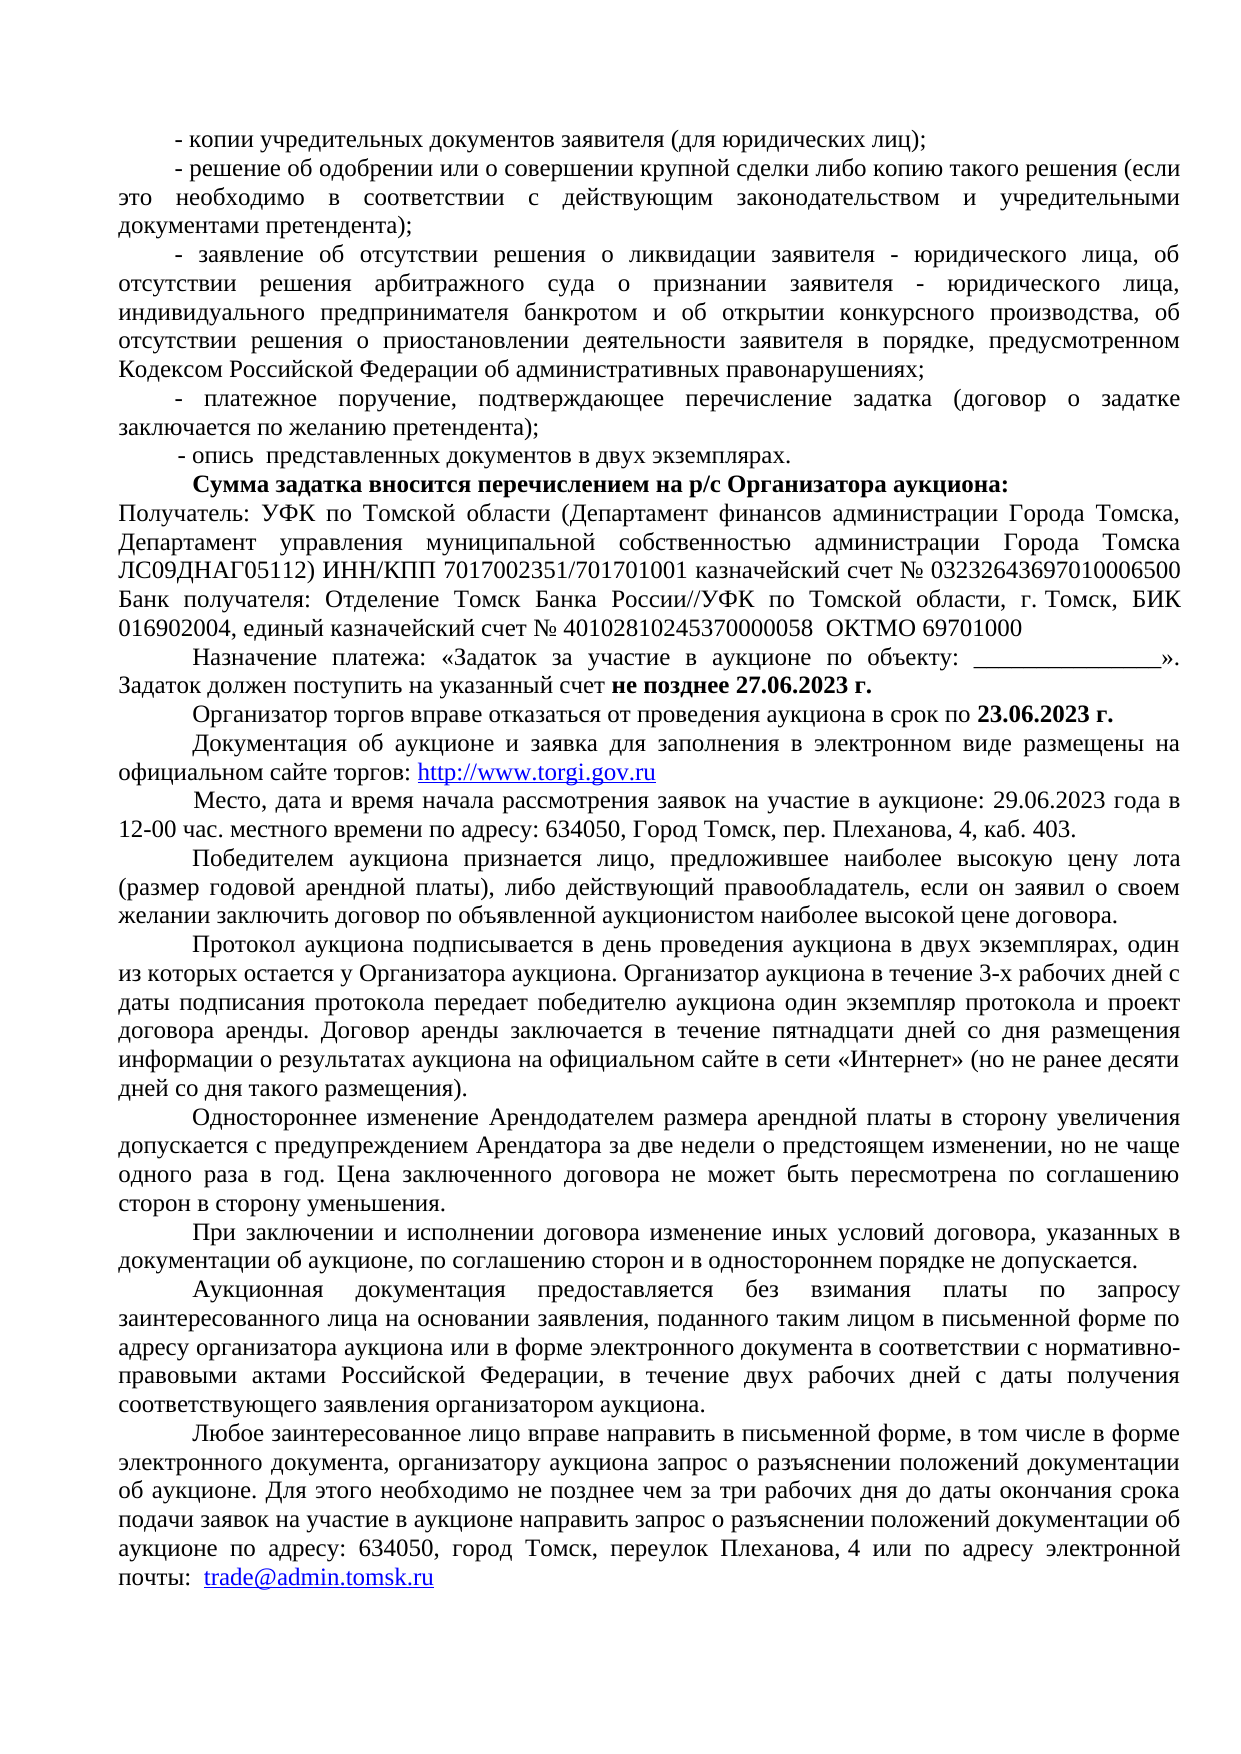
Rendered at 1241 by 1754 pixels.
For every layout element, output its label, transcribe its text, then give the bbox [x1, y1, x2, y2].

text - копии учредительных документов заявителя (для юридических лиц); [118, 124, 1181, 153]
text Победителем аукциона признается лицо, предложившее наиболее высокую цену лота (размер годовой арендной платы), либо действующий правообладатель, если он заявил о своем желании заключить договор по объявленной аукционистом наиболее высокой цене договора. [118, 843, 1181, 929]
text Любое заинтересованное лицо вправе направить в письменной форме, в том числе в форме электронного документа, организатору аукциона запрос о разъяснении положений документации об аукционе. Для этого необходимо не позднее чем за три рабочих дня до даты окончания срока подачи заявок на участие в аукционе направить запрос о разъяснении положений документации об аукционе по адресу: 634050, город Томск, переулок Плеханова, 4 или по адресу электронной почты: trade@admin.tomsk.ru [118, 1418, 1181, 1590]
text - заявление об отсутствии решения о ликвидации заявителя - юридического лица, об отсутствии решения арбитражного суда о признании заявителя - юридического лица, индивидуального предпринимателя банкротом и об открытии конкурсного производства, об отсутствии решения о приостановлении деятельности заявителя в порядке, предусмотренном Кодексом Российской Федерации об административных правонарушениях; [118, 239, 1181, 383]
text Сумма задатка вносится перечислением на р/с Организатора аукциона: [118, 469, 1181, 498]
text Организатор торгов вправе отказаться от проведения аукциона в срок по 23.06.2023 г. [118, 699, 1181, 728]
text - опись представленных документов в двух экземплярах. [118, 440, 1181, 469]
text - платежное поручение, подтверждающее перечисление задатка (договор о задатке заключается по желанию претендента); [118, 383, 1181, 440]
text Место, дата и время начала рассмотрения заявок на участие в аукционе: 29.06.2023 года в 12-00 час. местного времени по адресу: 634050, Город Томск, пер. Плеханова, 4, каб. 403. [118, 785, 1181, 843]
text - решение об одобрении или о совершении крупной сделки либо копию такого решения (если это необходимо в соответствии с действующим законодательством и учредительными документами претендента); [118, 153, 1181, 239]
text Документация об аукционе и заявка для заполнения в электронном виде размещены на официальном сайте торгов: http://www.torgi.gov.ru [118, 728, 1181, 785]
text Протокол аукциона подписывается в день проведения аукциона в двух экземплярах, один из которых остается у Организатора аукциона. Организатор аукциона в течение 3-х рабочих дней с даты подписания протокола передает победителю аукциона один экземпляр протокола и проект договора аренды. Договор аренды заключается в течение пятнадцати дней со дня размещения информации о результатах аукциона на официальном сайте в сети «Интернет» (но не ранее десяти дней со дня такого размещения). [118, 929, 1181, 1102]
text При заключении и исполнении договора изменение иных условий договора, указанных в документации об аукционе, по соглашению сторон и в одностороннем порядке не допускается. [118, 1217, 1181, 1274]
text Назначение платежа: «Задаток за участие в аукционе по объекту: _______________». Задаток должен поступить на указанный счет не позднее 27.06.2023 г. [118, 642, 1181, 699]
text Получатель: УФК по Томской области (Департамент финансов администрации Города Томска, Департамент управления муниципальной собственностью администрации Города Томска ЛС09ДНАГ05112) ИНН/КПП 7017002351/701701001 казначейский счет № 03232643697010006500 Банк получателя: Отделение Томск Банка России//УФК по Томской области, г. Томск, БИК 016902004, единый казначейский счет № 40102810245370000058 ОКТМО 69701000 [118, 498, 1181, 642]
text Одностороннее изменение Арендодателем размера арендной платы в сторону увеличения допускается с предупреждением Арендатора за две недели о предстоящем изменении, но не чаще одного раза в год. Цена заключенного договора не может быть пересмотрена по соглашению сторон в сторону уменьшения. [118, 1102, 1181, 1217]
text Аукционная документация предоставляется без взимания платы по запросу заинтересованного лица на основании заявления, поданного таким лицом в письменной форме по адресу организатора аукциона или в форме электронного документа в соответствии с нормативно-правовыми актами Российской Федерации, в течение двух рабочих дней с даты получения соответствующего заявления организатором аукциона. [118, 1274, 1181, 1418]
